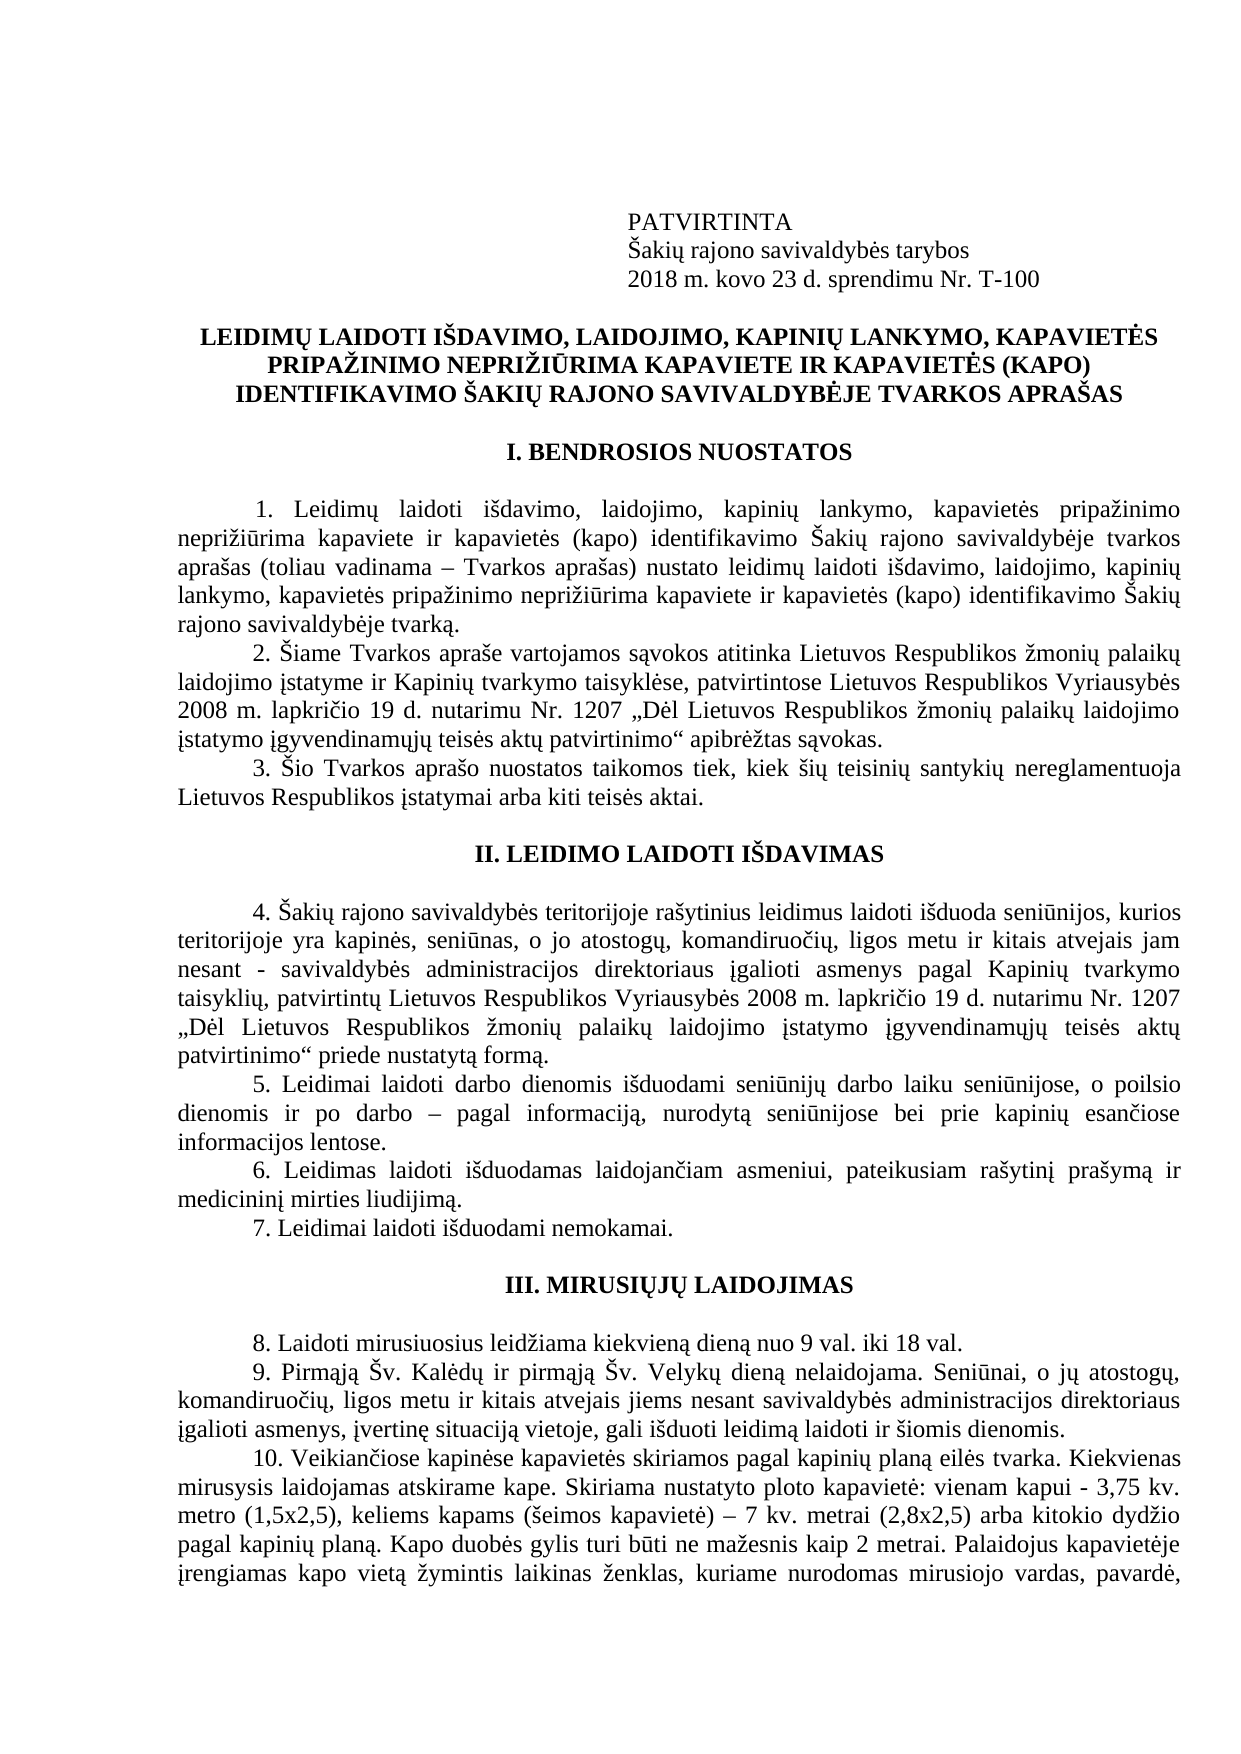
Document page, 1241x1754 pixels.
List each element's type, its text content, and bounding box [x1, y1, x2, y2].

text I. BENDROSIOS NUOSTATOS [177, 437, 1181, 465]
text LEIDIMŲ LAIDOTI IŠDAVIMO, LAIDOJIMO, KAPINIŲ LANKYMO, KAPAVIETĖS PRIPAŽINIMO NEPRIŽIŪRIMA KAPAVIETE IR KAPAVIETĖS (KAPO) IDENTIFIKAVIMO ŠAKIŲ RAJONO SAVIVALDYBĖJE TVARKOS APRAŠAS [177, 322, 1181, 408]
text II. LEIDIMO LAIDOTI IŠDAVIMAS [177, 839, 1181, 868]
text 7. Leidimai laidoti išduodami nemokamai. [177, 1213, 1181, 1242]
text III. MIRUSIŲJŲ LAIDOJIMAS [177, 1270, 1181, 1299]
text 5. Leidimai laidoti darbo dienomis išduodami seniūnijų darbo laiku seniūnijose, o poilsio dienomis ir po darbo – pagal informaciją, nurodytą seniūnijose bei prie kapinių esančiose informacijos lentose. [177, 1069, 1181, 1155]
text Šakių rajono savivaldybės tarybos [552, 235, 1181, 264]
text 9. Pirmąją Šv. Kalėdų ir pirmąją Šv. Velykų dieną nelaidojama. Seniūnai, o jų atostogų, komandiruočių, ligos metu ir kitais atvejais jiems nesant savivaldybės administracijos direktoriaus įgalioti asmenys, įvertinę situaciją vietoje, gali išduoti leidimą laidoti ir šiomis dienomis. [177, 1357, 1181, 1443]
text 6. Leidimas laidoti išduodamas laidojančiam asmeniui, pateikusiam rašytinį prašymą ir medicininį mirties liudijimą. [177, 1155, 1181, 1213]
text 1. Leidimų laidoti išdavimo, laidojimo, kapinių lankymo, kapavietės pripažinimo neprižiūrima kapaviete ir kapavietės (kapo) identifikavimo Šakių rajono savivaldybėje tvarkos aprašas (toliau vadinama – Tvarkos aprašas) nustato leidimų laidoti išdavimo, laidojimo, kapinių lankymo, kapavietės pripažinimo neprižiūrima kapaviete ir kapavietės (kapo) identifikavimo Šakių rajono savivaldybėje tvarką. [177, 494, 1181, 638]
text PATVIRTINTA [552, 207, 1181, 235]
text 2. Šiame Tvarkos apraše vartojamos sąvokos atitinka Lietuvos Respublikos žmonių palaikų laidojimo įstatyme ir Kapinių tvarkymo taisyklėse, patvirtintose Lietuvos Respublikos Vyriausybės 2008 m. lapkričio 19 d. nutarimu Nr. 1207 „Dėl Lietuvos Respublikos žmonių palaikų laidojimo įstatymo įgyvendinamųjų teisės aktų patvirtinimo“ apibrėžtas sąvokas. [177, 638, 1181, 753]
text 10. Veikiančiose kapinėse kapavietės skiriamos pagal kapinių planą eilės tvarka. Kiekvienas mirusysis laidojamas atskirame kape. Skiriama nustatyto ploto kapavietė: vienam kapui - 3,75 kv. metro (1,5x2,5), keliems kapams (šeimos kapavietė) – 7 kv. metrai (2,8x2,5) arba kitokio dydžio pagal kapinių planą. Kapo duobės gylis turi būti ne mažesnis kaip 2 metrai. Palaidojus kapavietėje įrengiamas kapo vietą žymintis laikinas ženklas, kuriame nurodomas mirusiojo vardas, pavardė, [177, 1443, 1181, 1587]
text 2018 m. kovo 23 d. sprendimu Nr. T-100 [552, 264, 1181, 293]
text 8. Laidoti mirusiuosius leidžiama kiekvieną dieną nuo 9 val. iki 18 val. [177, 1328, 1181, 1357]
text 3. Šio Tvarkos aprašo nuostatos taikomos tiek, kiek šių teisinių santykių nereglamentuoja Lietuvos Respublikos įstatymai arba kiti teisės aktai. [177, 753, 1181, 810]
text 4. Šakių rajono savivaldybės teritorijoje rašytinius leidimus laidoti išduoda seniūnijos, kurios teritorijoje yra kapinės, seniūnas, o jo atostogų, komandiruočių, ligos metu ir kitais atvejais jam nesant - savivaldybės administracijos direktoriaus įgalioti asmenys pagal Kapinių tvarkymo taisyklių, patvirtintų Lietuvos Respublikos Vyriausybės 2008 m. lapkričio 19 d. nutarimu Nr. 1207 „Dėl Lietuvos Respublikos žmonių palaikų laidojimo įstatymo įgyvendinamųjų teisės aktų patvirtinimo“ priede nustatytą formą. [177, 897, 1181, 1069]
